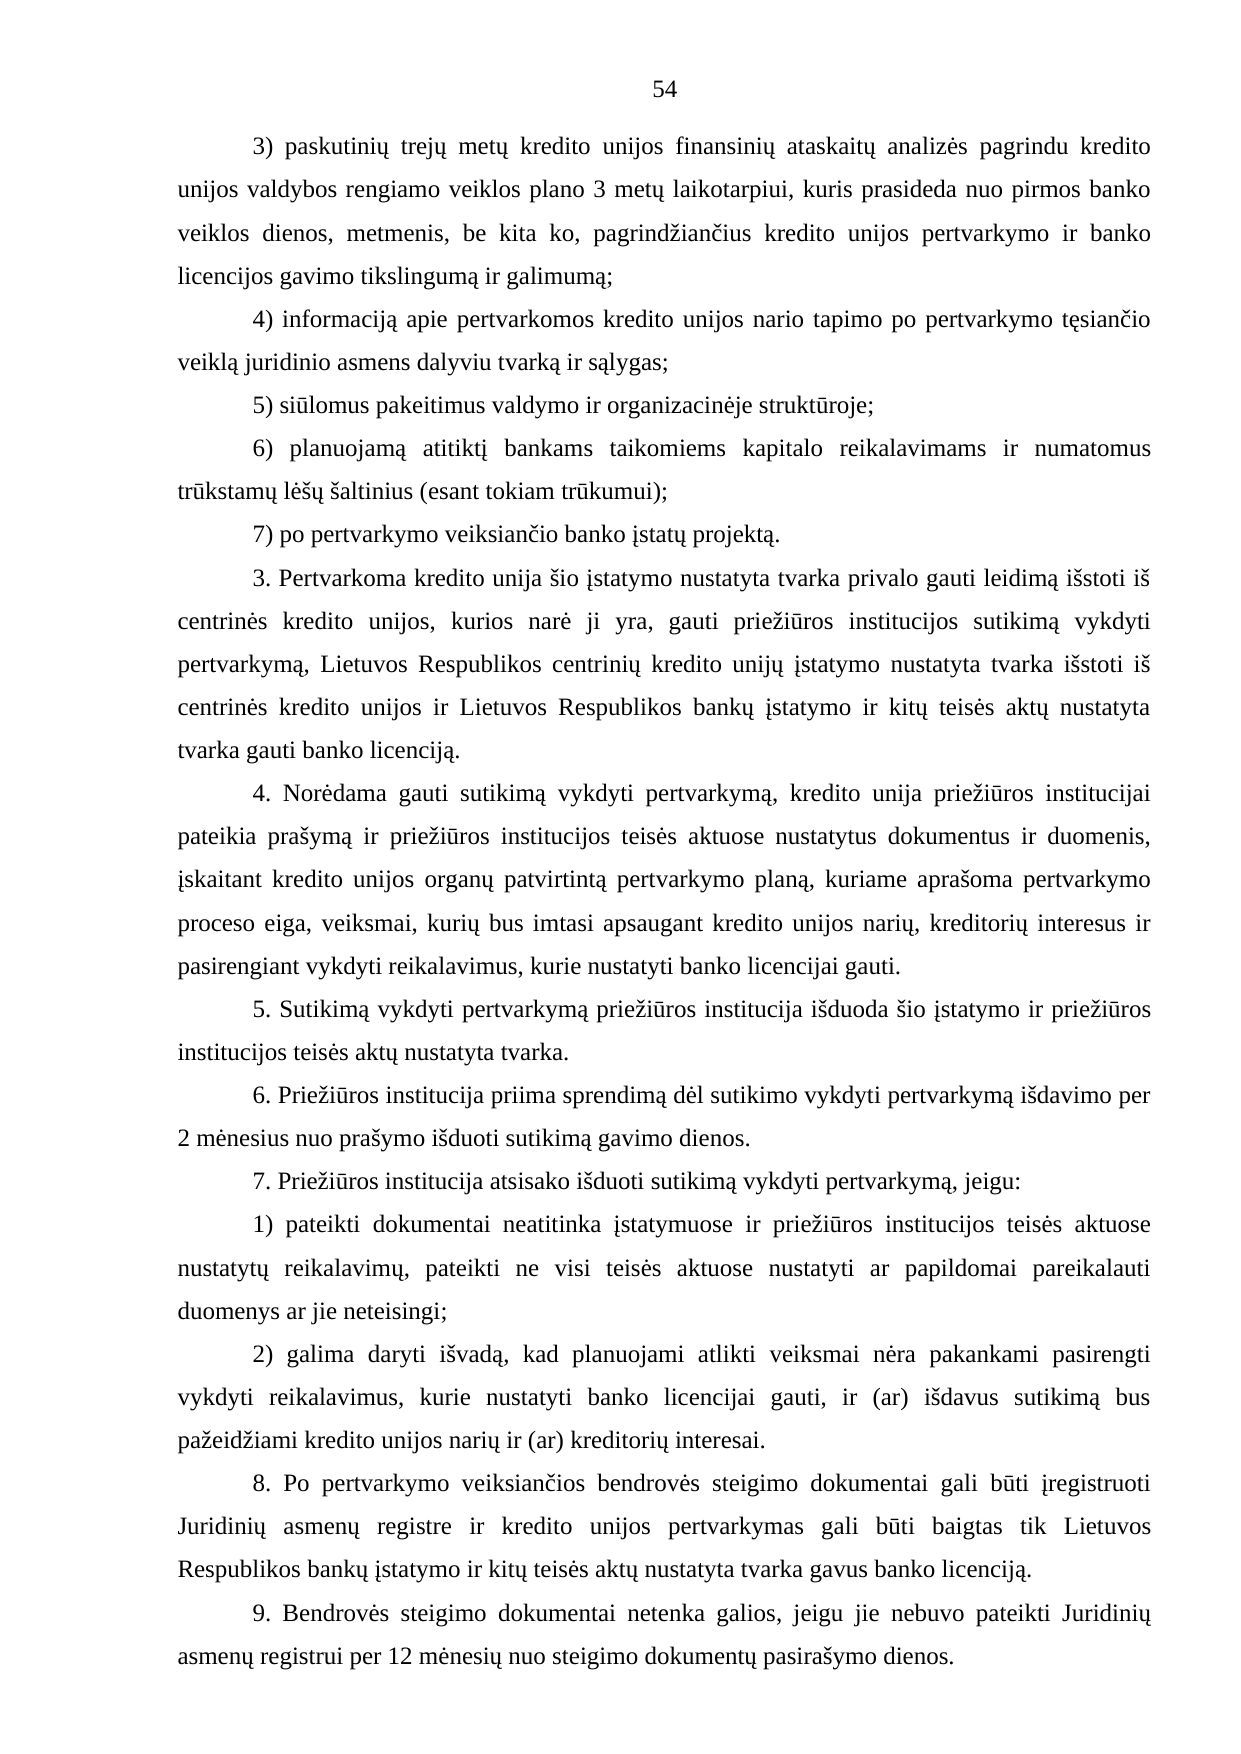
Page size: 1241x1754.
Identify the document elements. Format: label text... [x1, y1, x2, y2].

text 1) pateikti dokumentai neatitinka įstatymuose ir priežiūros institucijos teisės aktuose nustatytų reikalavimų, pateikti ne visi teisės aktuose nustatyti ar papildomai pareikalauti duomenys ar jie neteisingi; [177, 1209, 1152, 1324]
text 8. Po pertvarkymo veiksiančios bendrovės steigimo dokumentai gali būti įregistruoti Juridinių asmenų registre ir kredito unijos pertvarkymas gali būti baigtas tik Lietuvos Respublikos bankų įstatymo ir kitų teisės aktų nustatyta tvarka gavus banko licenciją. [177, 1468, 1152, 1583]
text 2) galima daryti išvadą, kad planuojami atlikti veiksmai nėra pakankami pasirengti vykdyti reikalavimus, kurie nustatyti banko licencijai gauti, ir (ar) išdavus sutikimą bus pažeidžiami kredito unijos narių ir (ar) kreditorių interesai. [177, 1339, 1152, 1454]
text 3) paskutinių trejų metų kredito unijos finansinių ataskaitų analizės pagrindu kredito unijos valdybos rengiamo veiklos plano 3 metų laikotarpiui, kuris prasideda nuo pirmos banko veiklos dienos, metmenis, be kita ko, pagrindžiančius kredito unijos pertvarkymo ir banko licencijos gavimo tikslingumą ir galimumą; [177, 131, 1152, 289]
text 3. Pertvarkoma kredito unija šio įstatymo nustatyta tvarka privalo gauti leidimą išstoti iš centrinės kredito unijos, kurios narė ji yra, gauti priežiūros institucijos sutikimą vykdyti pertvarkymą, Lietuvos Respublikos centrinių kredito unijų įstatymo nustatyta tvarka išstoti iš centrinės kredito unijos ir Lietuvos Respublikos bankų įstatymo ir kitų teisės aktų nustatyta tvarka gauti banko licenciją. [177, 563, 1152, 764]
text 7) po pertvarkymo veiksiančio banko įstatų projektą. [177, 519, 1152, 548]
text 5. Sutikimą vykdyti pertvarkymą priežiūros institucija išduoda šio įstatymo ir priežiūros institucijos teisės aktų nustatyta tvarka. [177, 994, 1152, 1066]
text 7. Priežiūros institucija atsisako išduoti sutikimą vykdyti pertvarkymą, jeigu: [177, 1166, 1152, 1195]
text 4) informaciją apie pertvarkomos kredito unijos nario tapimo po pertvarkymo tęsiančio veiklą juridinio asmens dalyviu tvarką ir sąlygas; [177, 304, 1152, 376]
text 6) planuojamą atitiktį bankams taikomiems kapitalo reikalavimams ir numatomus trūkstamų lėšų šaltinius (esant tokiam trūkumui); [177, 433, 1152, 505]
text 5) siūlomus pakeitimus valdymo ir organizacinėje struktūroje; [177, 390, 1152, 419]
text 4. Norėdama gauti sutikimą vykdyti pertvarkymą, kredito unija priežiūros institucijai pateikia prašymą ir priežiūros institucijos teisės aktuose nustatytus dokumentus ir duomenis, įskaitant kredito unijos organų patvirtintą pertvarkymo planą, kuriame aprašoma pertvarkymo proceso eiga, veiksmai, kurių bus imtasi apsaugant kredito unijos narių, kreditorių interesus ir pasirengiant vykdyti reikalavimus, kurie nustatyti banko licencijai gauti. [177, 778, 1152, 979]
text 9. Bendrovės steigimo dokumentai netenka galios, jeigu jie nebuvo pateikti Juridinių asmenų registrui per 12 mėnesių nuo steigimo dokumentų pasirašymo dienos. [177, 1598, 1152, 1669]
text 6. Priežiūros institucija priima sprendimą dėl sutikimo vykdyti pertvarkymą išdavimo per 2 mėnesius nuo prašymo išduoti sutikimą gavimo dienos. [177, 1080, 1152, 1152]
